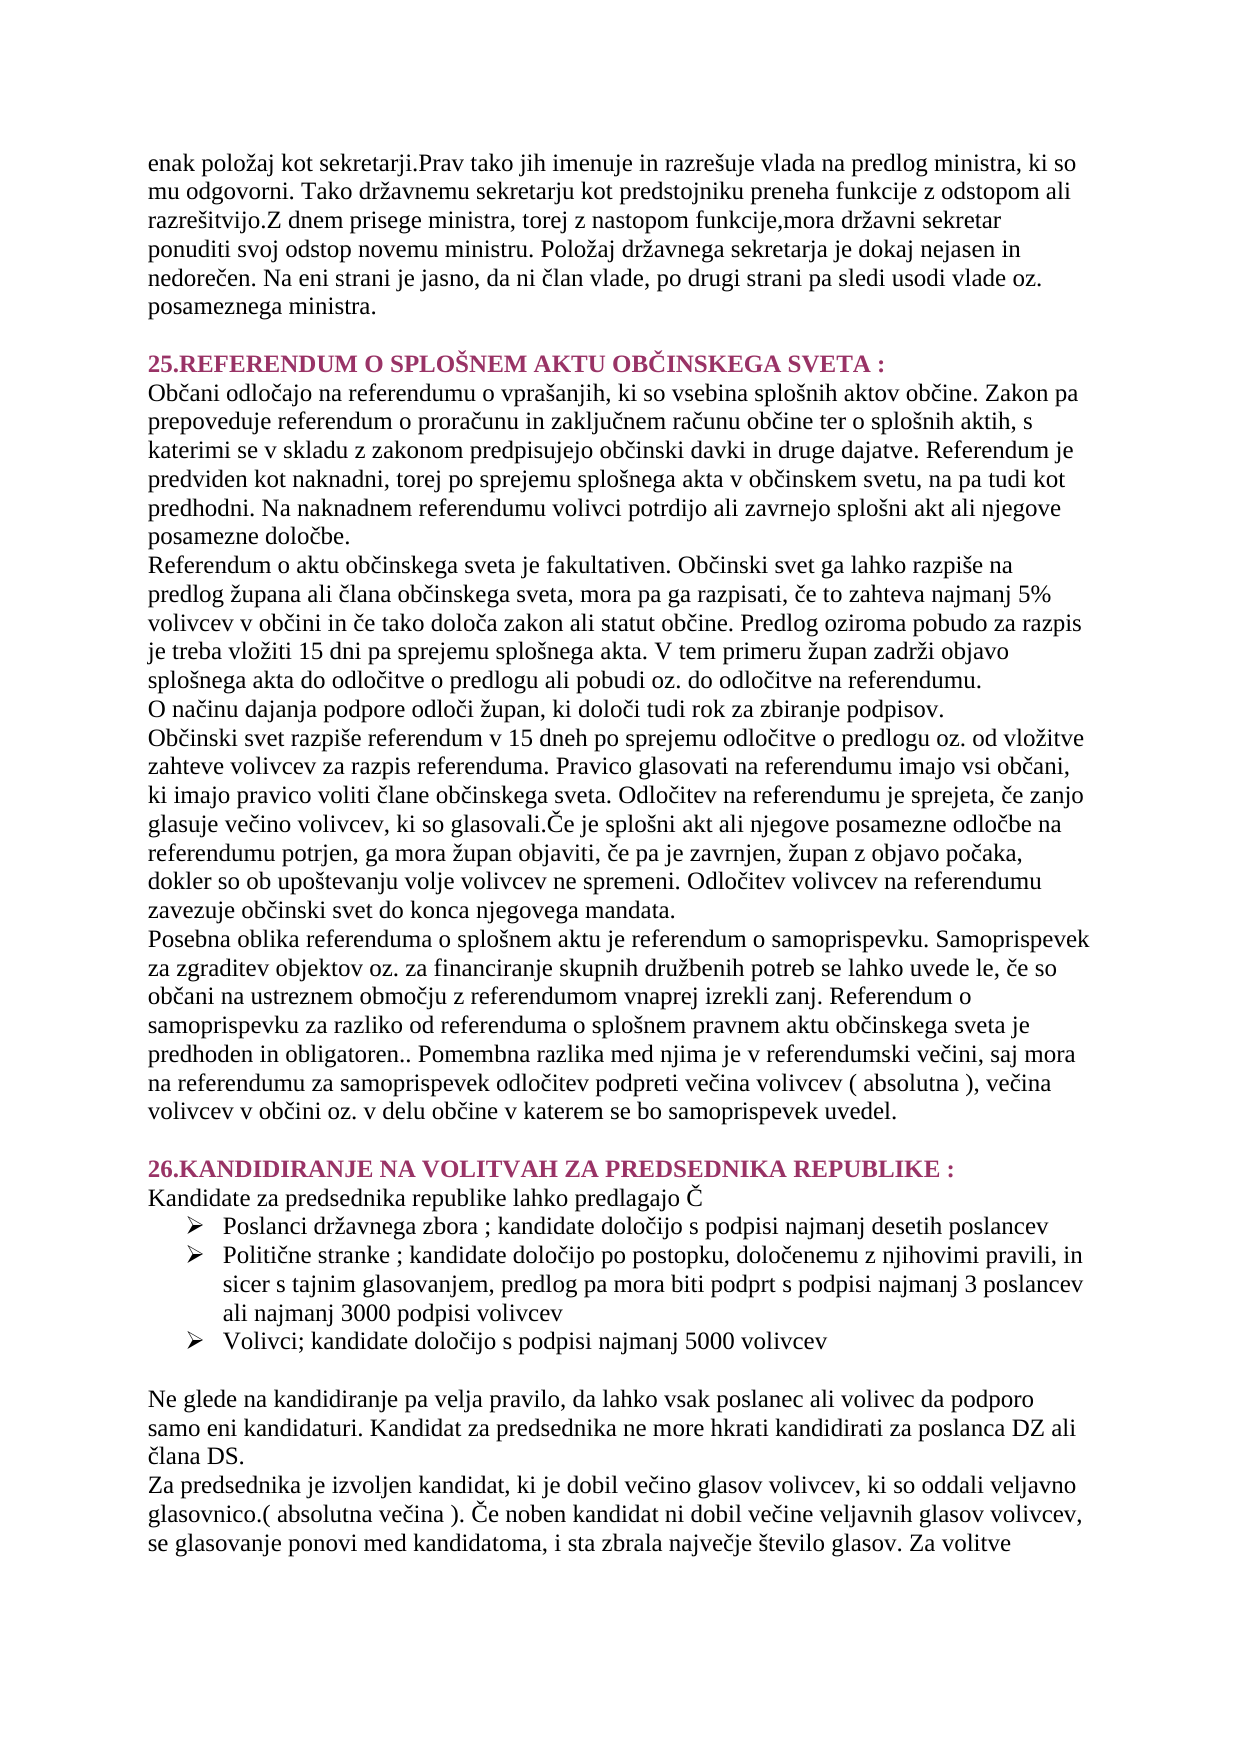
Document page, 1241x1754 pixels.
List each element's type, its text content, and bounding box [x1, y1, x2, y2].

text Občani odločajo na referendumu o vprašanjih, ki so vsebina splošnih aktov občine. Zakon pa prepoveduje referendum o proračunu in zaključnem računu občine ter o splošnih aktih, s katerimi se v skladu z zakonom predpisujejo občinski davki in druge dajatve. Referendum je predviden kot naknadni, torej po sprejemu splošnega akta v občinskem svetu, na pa tudi kot predhodni. Na naknadnem referendumu volivci potrdijo ali zavrnejo splošni akt ali njegove posamezne določbe. [148, 378, 1093, 550]
text Posebna oblika referenduma o splošnem aktu je referendum o samoprispevku. Samoprispevek za zgraditev objektov oz. za financiranje skupnih družbenih potreb se lahko uvede le, če so občani na ustreznem območju z referendumom vnaprej izrekli zanj. Referendum o samoprispevku za razliko od referenduma o splošnem pravnem aktu občinskega sveta je predhoden in obligatoren.. Pomembna razlika med njima je v referendumski večini, saj mora na referendumu za samoprispevek odločitev podpreti večina volivcev ( absolutna ), večina volivcev v občini oz. v delu občine v katerem se bo samoprispevek uvedel. [148, 924, 1093, 1125]
list Poslanci državnega zbora ; kandidate določijo s podpisi najmanj desetih poslancev [185, 1211, 1093, 1240]
list Volivci; kandidate določijo s podpisi najmanj 5000 volivcev [185, 1326, 1093, 1355]
text enak položaj kot sekretarji.Prav tako jih imenuje in razrešuje vlada na predlog ministra, ki so mu odgovorni. Tako državnemu sekretarju kot predstojniku preneha funkcije z odstopom ali razrešitvijo.Z dnem prisege ministra, torej z nastopom funkcije,mora državni sekretar ponuditi svoj odstop novemu ministru. Položaj državnega sekretarja je dokaj nejasen in nedorečen. Na eni strani je jasno, da ni član vlade, po drugi strani pa sledi usodi vlade oz. posameznega ministra. [148, 148, 1091, 320]
list Politične stranke ; kandidate določijo po postopku, določenemu z njihovimi pravili, in sicer s tajnim glasovanjem, predlog pa mora biti podprt s podpisi najmanj 3 poslancev ali najmanj 3000 podpisi volivcev [185, 1240, 1093, 1326]
text Za predsednika je izvoljen kandidat, ki je dobil večino glasov volivcev, ki so oddali veljavno glasovnico.( absolutna večina ). Če noben kandidat ni dobil večine veljavnih glasov volivcev, se glasovanje ponovi med kandidatoma, i sta zbrala največje število glasov. Za volitve [148, 1470, 1093, 1556]
text 25.REFERENDUM O SPLOŠNEM AKTU OBČINSKEGA SVETA : [148, 349, 1091, 378]
text 26.KANDIDIRANJE NA VOLITVAH ZA PREDSEDNIKA REPUBLIKE : [148, 1154, 1093, 1183]
text Kandidate za predsednika republike lahko predlagajo Č [148, 1183, 1093, 1211]
text Referendum o aktu občinskega sveta je fakultativen. Občinski svet ga lahko razpiše na predlog župana ali člana občinskega sveta, mora pa ga razpisati, če to zahteva najmanj 5% volivcev v občini in če tako določa zakon ali statut občine. Predlog oziroma pobudo za razpis je treba vložiti 15 dni pa sprejemu splošnega akta. V tem primeru župan zadrži objavo splošnega akta do odločitve o predlogu ali pobudi oz. do odločitve na referendumu. [148, 550, 1093, 694]
text O načinu dajanja podpore odloči župan, ki določi tudi rok za zbiranje podpisov. [148, 694, 1093, 723]
text Občinski svet razpiše referendum v 15 dneh po sprejemu odločitve o predlogu oz. od vložitve zahteve volivcev za razpis referenduma. Pravico glasovati na referendumu imajo vsi občani, ki imajo pravico voliti člane občinskega sveta. Odločitev na referendumu je sprejeta, če zanjo glasuje večino volivcev, ki so glasovali.Če je splošni akt ali njegove posamezne odločbe na referendumu potrjen, ga mora župan objaviti, če pa je zavrnjen, župan z objavo počaka, dokler so ob upoštevanju volje volivcev ne spremeni. Odločitev volivcev na referendumu zavezuje občinski svet do konca njegovega mandata. [148, 723, 1093, 924]
text Ne glede na kandidiranje pa velja pravilo, da lahko vsak poslanec ali volivec da podporo samo eni kandidaturi. Kandidat za predsednika ne more hkrati kandidirati za poslanca DZ ali člana DS. [148, 1384, 1093, 1470]
